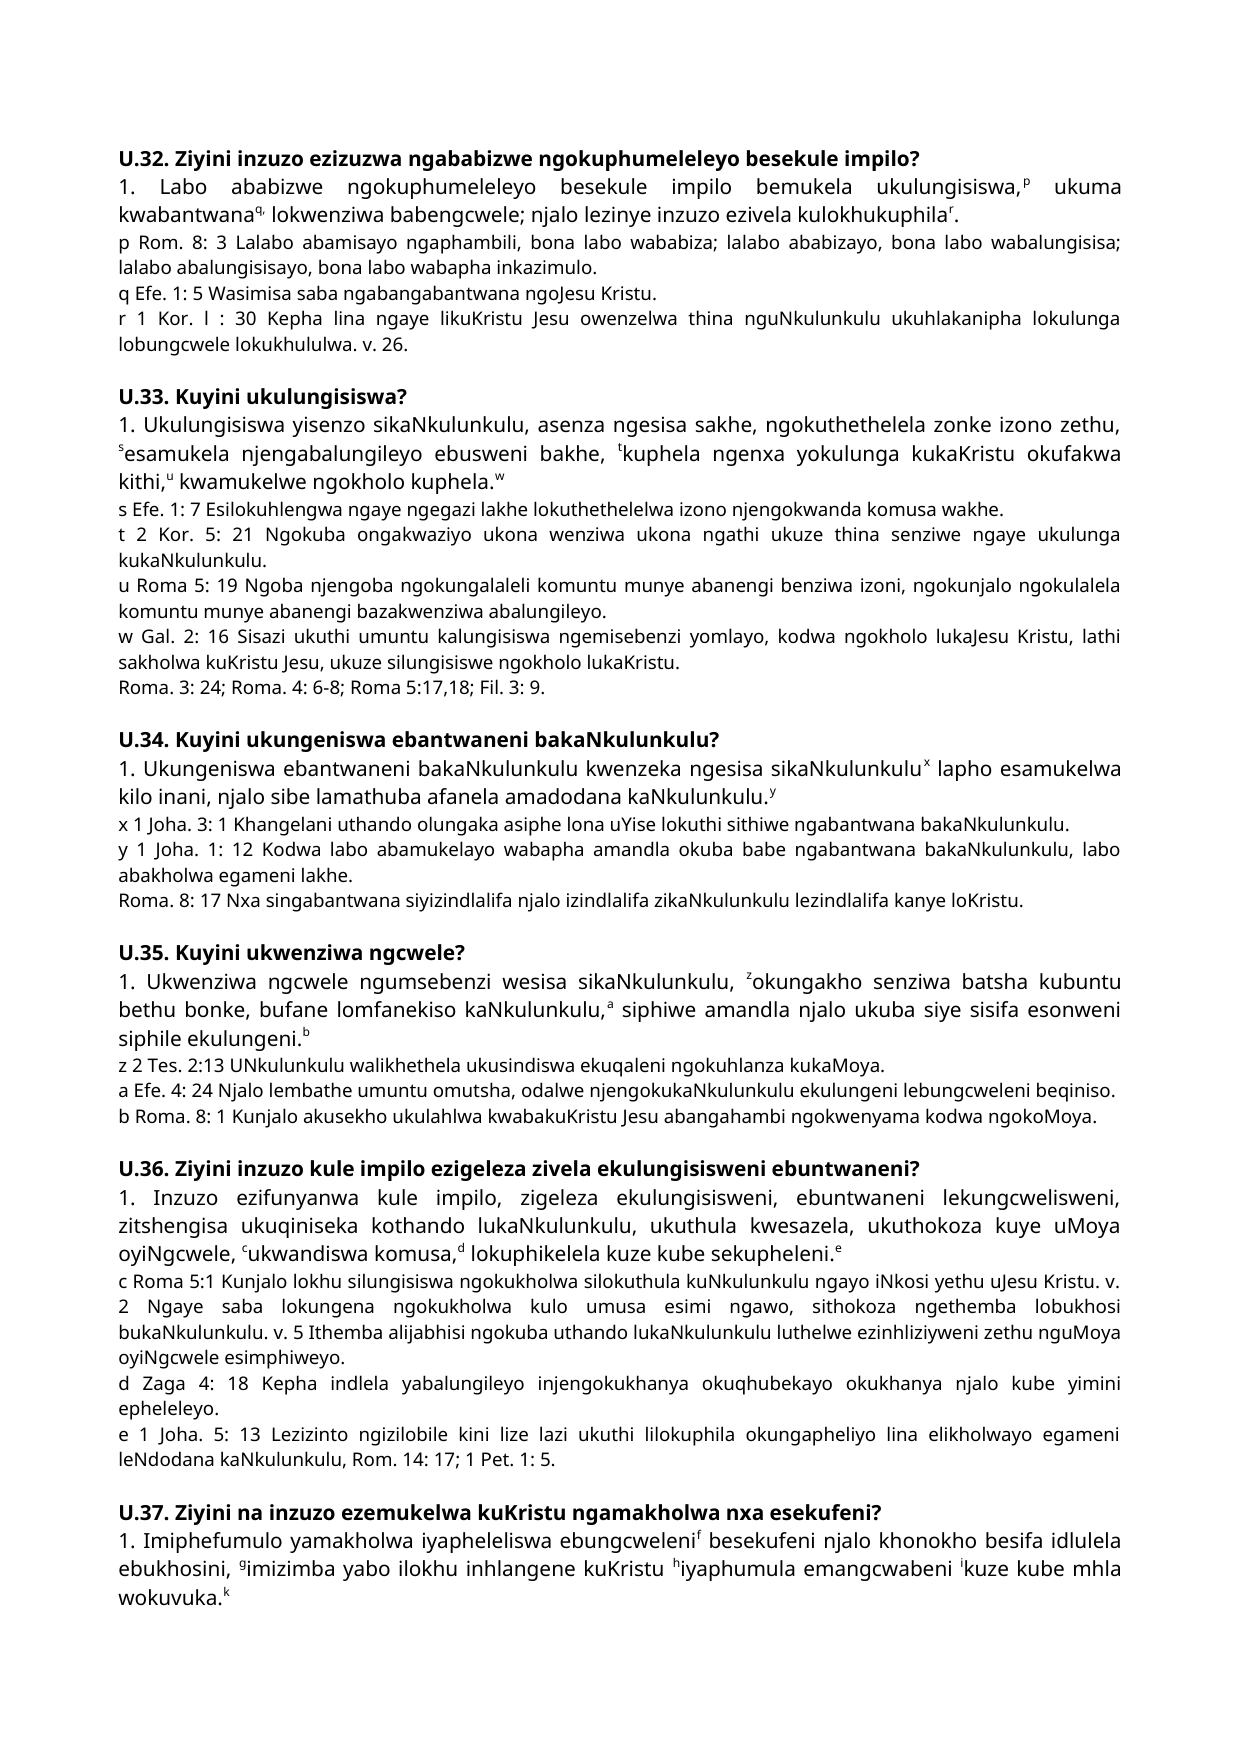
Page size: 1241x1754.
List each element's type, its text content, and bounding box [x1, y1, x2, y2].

text U.37. Ziyini na inzuzo ezemukelwa kuKristu ngamakholwa nxa esekufeni? [118, 1498, 1122, 1526]
text U.33. Kuyini ukulungisiswa? [118, 382, 1122, 411]
text Roma. 8: 17 Nxa singabantwana siyizindlalifa njalo izindlalifa zikaNkulunkulu lezindlalifa kanye loKristu. [118, 887, 1122, 913]
text x 1 Joha. 3: 1 Khangelani uthando olungaka asiphe lona uYise lokuthi sithiwe ngabantwana bakaNkulunkulu. [118, 811, 1122, 836]
text U.34. Kuyini ukungeniswa ebantwaneni bakaNkulunkulu? [118, 726, 1122, 754]
text U.36. Ziyini inzuzo kule impilo ezigeleza zivela ekulungisisweni ebuntwaneni? [118, 1154, 1122, 1183]
text b Roma. 8: 1 Kunjalo akusekho ukulahlwa kwabakuKristu Jesu abangahambi ngokwenyama kodwa ngokoMoya. [118, 1103, 1122, 1129]
text 1. Ukwenziwa ngcwele ngumsebenzi wesisa sikaNkulunkulu, zokungakho senziwa batsha kubuntu bethu bonke, bufane lomfanekiso kaNkulunkulu,a siphiwe amandla njalo ukuba siye sisifa esonweni siphile ekulungeni.b [118, 967, 1122, 1052]
text U.35. Kuyini ukwenziwa ngcwele? [118, 938, 1122, 967]
text Roma. 3: 24; Roma. 4: 6-8; Roma 5:17,18; Fil. 3: 9. [118, 674, 1122, 700]
text e 1 Joha. 5: 13 Lezizinto ngizilobile kini lize lazi ukuthi lilokuphila okungapheliyo lina elikholwayo egameni leNdodana kaNkulunkulu, Rom. 14: 17; 1 Pet. 1: 5. [118, 1421, 1122, 1472]
text s Efe. 1: 7 Esilokuhlengwa ngaye ngegazi lakhe lokuthethelelwa izono njengokwanda komusa wakhe. [118, 496, 1122, 521]
text 1. Imiphefumulo yamakholwa iyapheleliswa ebungcwelenif besekufeni njalo khonokho besifa idlulela ebukhosini, gimizimba yabo ilokhu inhlangene kuKristu hiyaphumula emangcwabeni ikuze kube mhla wokuvuka.k [118, 1526, 1122, 1611]
text U.32. Ziyini inzuzo ezizuzwa ngababizwe ngokuphumeleleyo besekule impilo? [118, 144, 1122, 172]
text y 1 Joha. 1: 12 Kodwa labo abamukelayo wabapha amandla okuba babe ngabantwana bakaNkulunkulu, labo abakholwa egameni lakhe. [118, 836, 1122, 887]
text p Rom. 8: 3 Lalabo abamisayo ngaphambili, bona labo wababiza; lalabo ababizayo, bona labo wabalungisisa; lalabo abalungisisayo, bona labo wabapha inkazimulo. [118, 229, 1122, 280]
text 1. Ukungeniswa ebantwaneni bakaNkulunkulu kwenzeka ngesisa sikaNkulunkulux lapho esamukelwa kilo inani, njalo sibe lamathuba afanela amadodana kaNkulunkulu.y [118, 754, 1122, 811]
text z 2 Tes. 2:13 UNkulunkulu walikhethela ukusindiswa ekuqaleni ngokuhlanza kukaMoya. [118, 1052, 1122, 1078]
text u Roma 5: 19 Ngoba njengoba ngokungalaleli komuntu munye abanengi benziwa izoni, ngokunjalo ngokulalela komuntu munye abanengi bazakwenziwa abalungileyo. [118, 572, 1122, 623]
text a Efe. 4: 24 Njalo lembathe umuntu omutsha, odalwe njengokukaNkulunkulu ekulungeni lebungcweleni beqiniso. [118, 1078, 1122, 1103]
text w Gal. 2: 16 Sisazi ukuthi umuntu kalungisiswa ngemisebenzi yomlayo, kodwa ngokholo lukaJesu Kristu, lathi sakholwa kuKristu Jesu, ukuze silungisiswe ngokholo lukaKristu. [118, 623, 1122, 674]
text 1. Labo ababizwe ngokuphumeleleyo besekule impilo bemukela ukulungisiswa,p ukuma kwabantwanaq, lokwenziwa babengcwele; njalo lezinye inzuzo ezivela kulokhukuphilar. [118, 172, 1122, 229]
text t 2 Kor. 5: 21 Ngokuba ongakwaziyo ukona wenziwa ukona ngathi ukuze thina senziwe ngaye ukulunga kukaNkulunkulu. [118, 521, 1122, 572]
text 1. Inzuzo ezifunyanwa kule impilo, zigeleza ekulungisisweni, ebuntwaneni lekungcwelisweni, zitshengisa ukuqiniseka kothando lukaNkulunkulu, ukuthula kwesazela, ukuthokoza kuye uMoya oyiNgcwele, cukwandiswa komusa,d lokuphikelela kuze kube sekupheleni.e [118, 1183, 1122, 1268]
text d Zaga 4: 18 Kepha indlela yabalungileyo injengokukhanya okuqhubekayo okukhanya njalo kube yimini epheleleyo. [118, 1370, 1122, 1421]
text q Efe. 1: 5 Wasimisa saba ngabangabantwana ngoJesu Kristu. [118, 280, 1122, 306]
text c Roma 5:1 Kunjalo lokhu silungisiswa ngokukholwa silokuthula kuNkulunkulu ngayo iNkosi yethu uJesu Kristu. v. 2 Ngaye saba lokungena ngokukholwa kulo umusa esimi ngawo, sithokoza ngethemba lobukhosi bukaNkulunkulu. v. 5 Ithemba alijabhisi ngokuba uthando lukaNkulunkulu luthelwe ezinhliziyweni zethu nguMoya oyiNgcwele esimphiweyo. [118, 1268, 1122, 1370]
text 1. Ukulungisiswa yisenzo sikaNkulunkulu, asenza ngesisa sakhe, ngokuthethelela zonke izono zethu, sesamukela njengabalungileyo ebusweni bakhe, tkuphela ngenxa yokulunga kukaKristu okufakwa kithi,u kwamukelwe ngokholo kuphela.w [118, 411, 1122, 496]
text r 1 Kor. l : 30 Kepha lina ngaye likuKristu Jesu owenzelwa thina nguNkulunkulu ukuhlakanipha lokulunga lobungcwele lokukhululwa. v. 26. [118, 306, 1122, 357]
